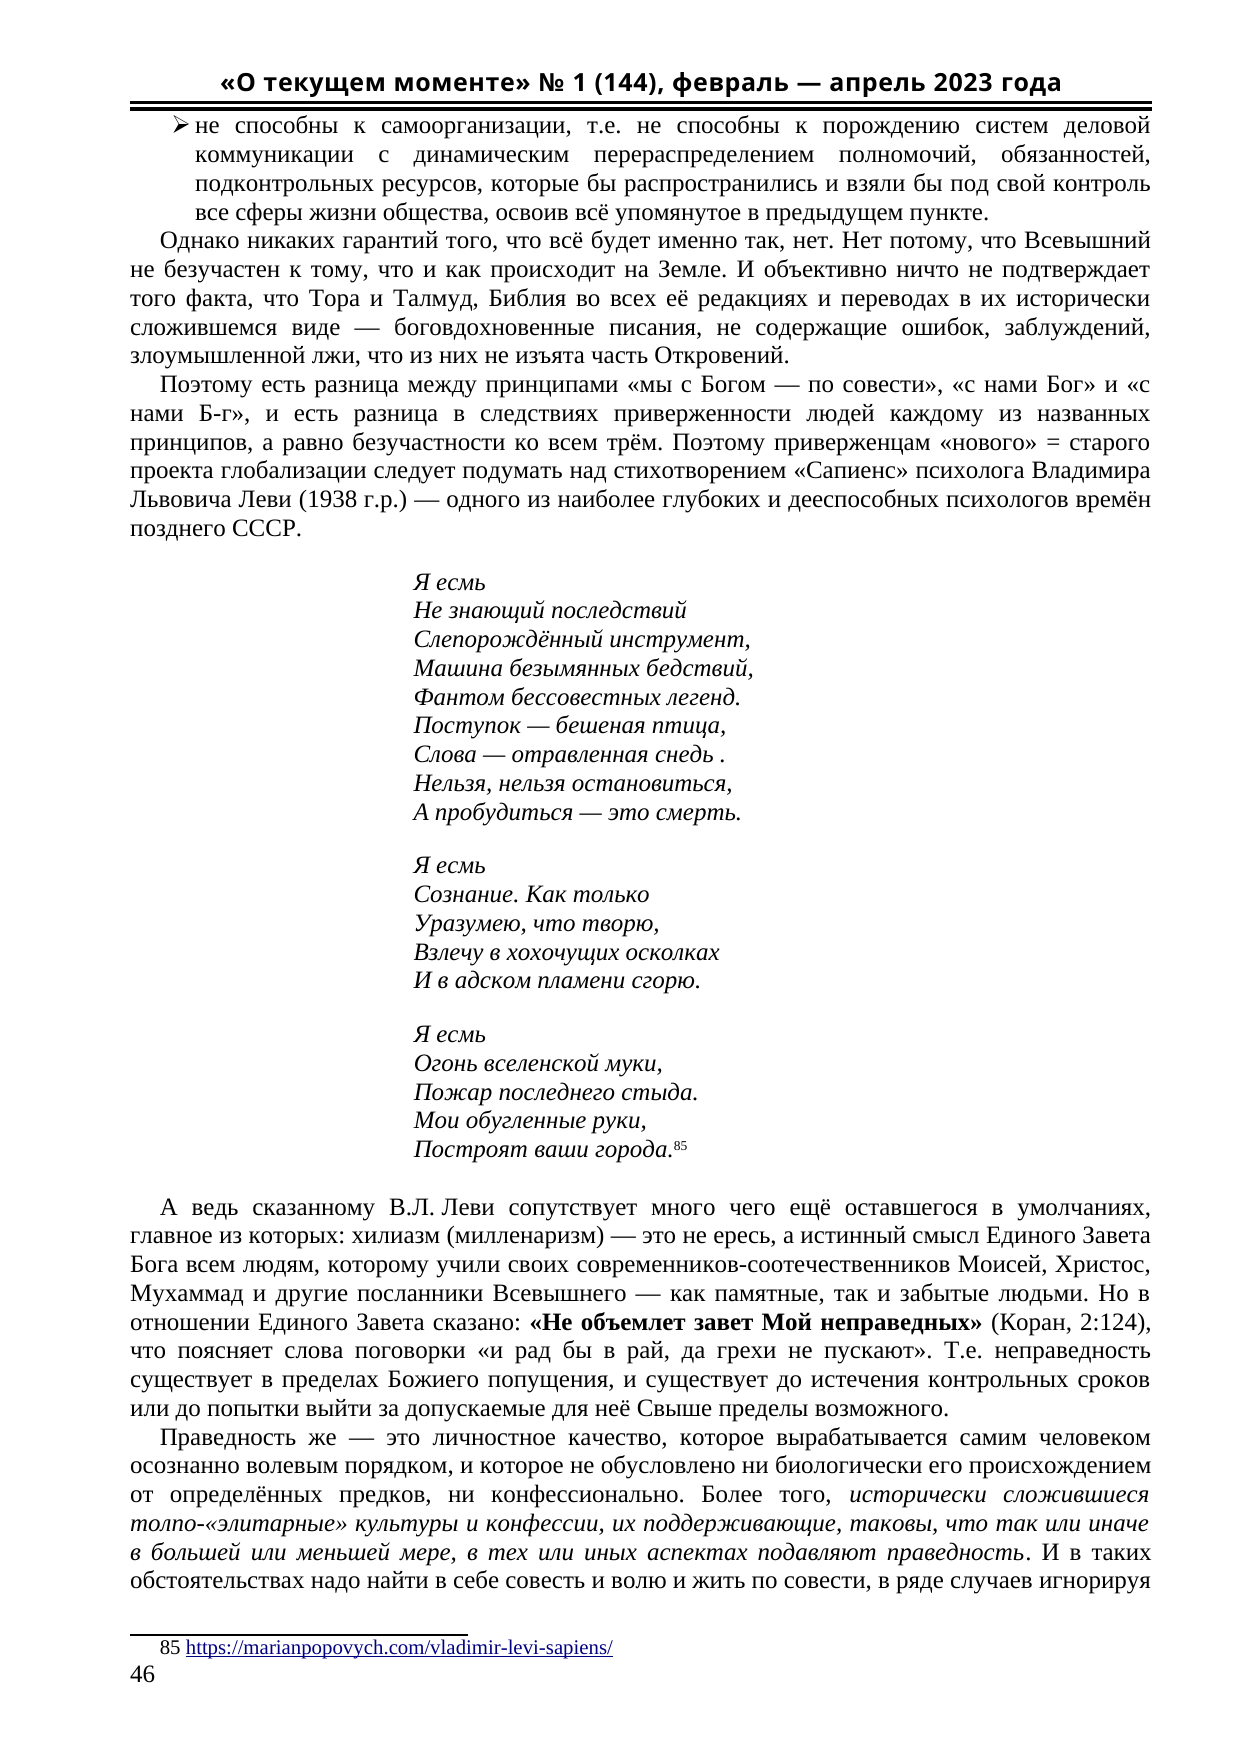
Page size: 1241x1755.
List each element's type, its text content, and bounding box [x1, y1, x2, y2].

text А ведь сказанному В.Л. Леви сопутствует много чего ещё оставшегося в умолчаниях, главное из которых: хилиазм (милленаризм) — это не ересь, а истинный смысл Единого Завета Бога всем людям, которому учили своих современников-соотечественников Моисей, Христос, Мухаммад и другие посланники Всевышнего — как памятные, так и забытые людьми. Но в отношении Единого Завета сказано: «Не объемлет завет Мой неправедных» (Коран, 2:124), что поясняет слова поговорки «и рад бы в рай, да грехи не пускают». Т.е. неправедность существует в пределах Божиего попущения, и существует до истечения контрольных сроков или до попытки выйти за допускаемые для неё Свыше пределы возможного. [130, 1192, 1152, 1422]
text Поэтому есть разница между принципами «мы с Богом — по совести», «с нами Бог» и «с нами Б-г», и есть разница в следствиях приверженности людей каждому из названных принципов, а равно безучастности ко всем трём. Поэтому приверженцам «нового» = старого проекта глобализации следует подумать над стихотворением «Сапиенс» психолога Владимира Львовича Леви (1938 г.р.) — одного из наиболее глубоких и дееспособных психологов времён позднего СССР. [130, 369, 1152, 542]
text Праведность же — это личностное качество, которое вырабатывается самим человеком осознанно волевым порядком, и которое не обусловлено ни биологически его происхождением от определённых предков, ни конфессионально. Более того, исторически сложившиеся толпо-«элитарные» культуры и конфессии, их поддерживающие, таковы, что так или иначе в большей или меньшей мере, в тех или иных аспектах подавляют праведность. И в таких обстоятельствах надо найти в себе совесть и волю и жить по совести, в ряде случаев игнорируя [130, 1422, 1152, 1594]
list не способны к самоорганизации, т.е. не способны к порождению систем деловой коммуникации с динамическим перераспределением полномочий, обязанностей, подконтрольных ресурсов, которые бы распространились и взяли бы под свой контроль все сферы жизни общества, освоив всё упомянутое в предыдущем пункте. [171, 111, 1152, 226]
text Я есмь Сознание. Как только Уразумею, что творю, Взлечу в хохочущих осколках И в адском пламени сгорю. [413, 851, 1152, 994]
text Я есмь Огонь вселенской муки, Пожар последнего стыда. Мои обугленные руки, Построят ваши города. [413, 1019, 1152, 1163]
text Я есмь Не знающий последствий Слепорождённый инструмент, Машина безымянных бедствий, Фантом бессовестных легенд. Поступок — бешеная птица, Слова — отравленная снедь . Нельзя, нельзя остановиться, А пробудиться — это смерть. [413, 567, 1152, 826]
text Однако никаких гарантий того, что всё будет именно так, нет. Нет потому, что Всевышний не безучастен к тому, что и как происходит на Земле. И объективно ничто не подтверждает того факта, что Тора и Талмуд, Библия во всех её редакциях и переводах в их исторически сложившемся виде — боговдохновенные писания, не содержащие ошибок, заблуждений, злоумышленной лжи, что из них не изъята часть Откровений. [130, 226, 1152, 369]
text https://marianpopovych.com/vladimir-levi-sapiens/ [130, 1635, 1152, 1659]
